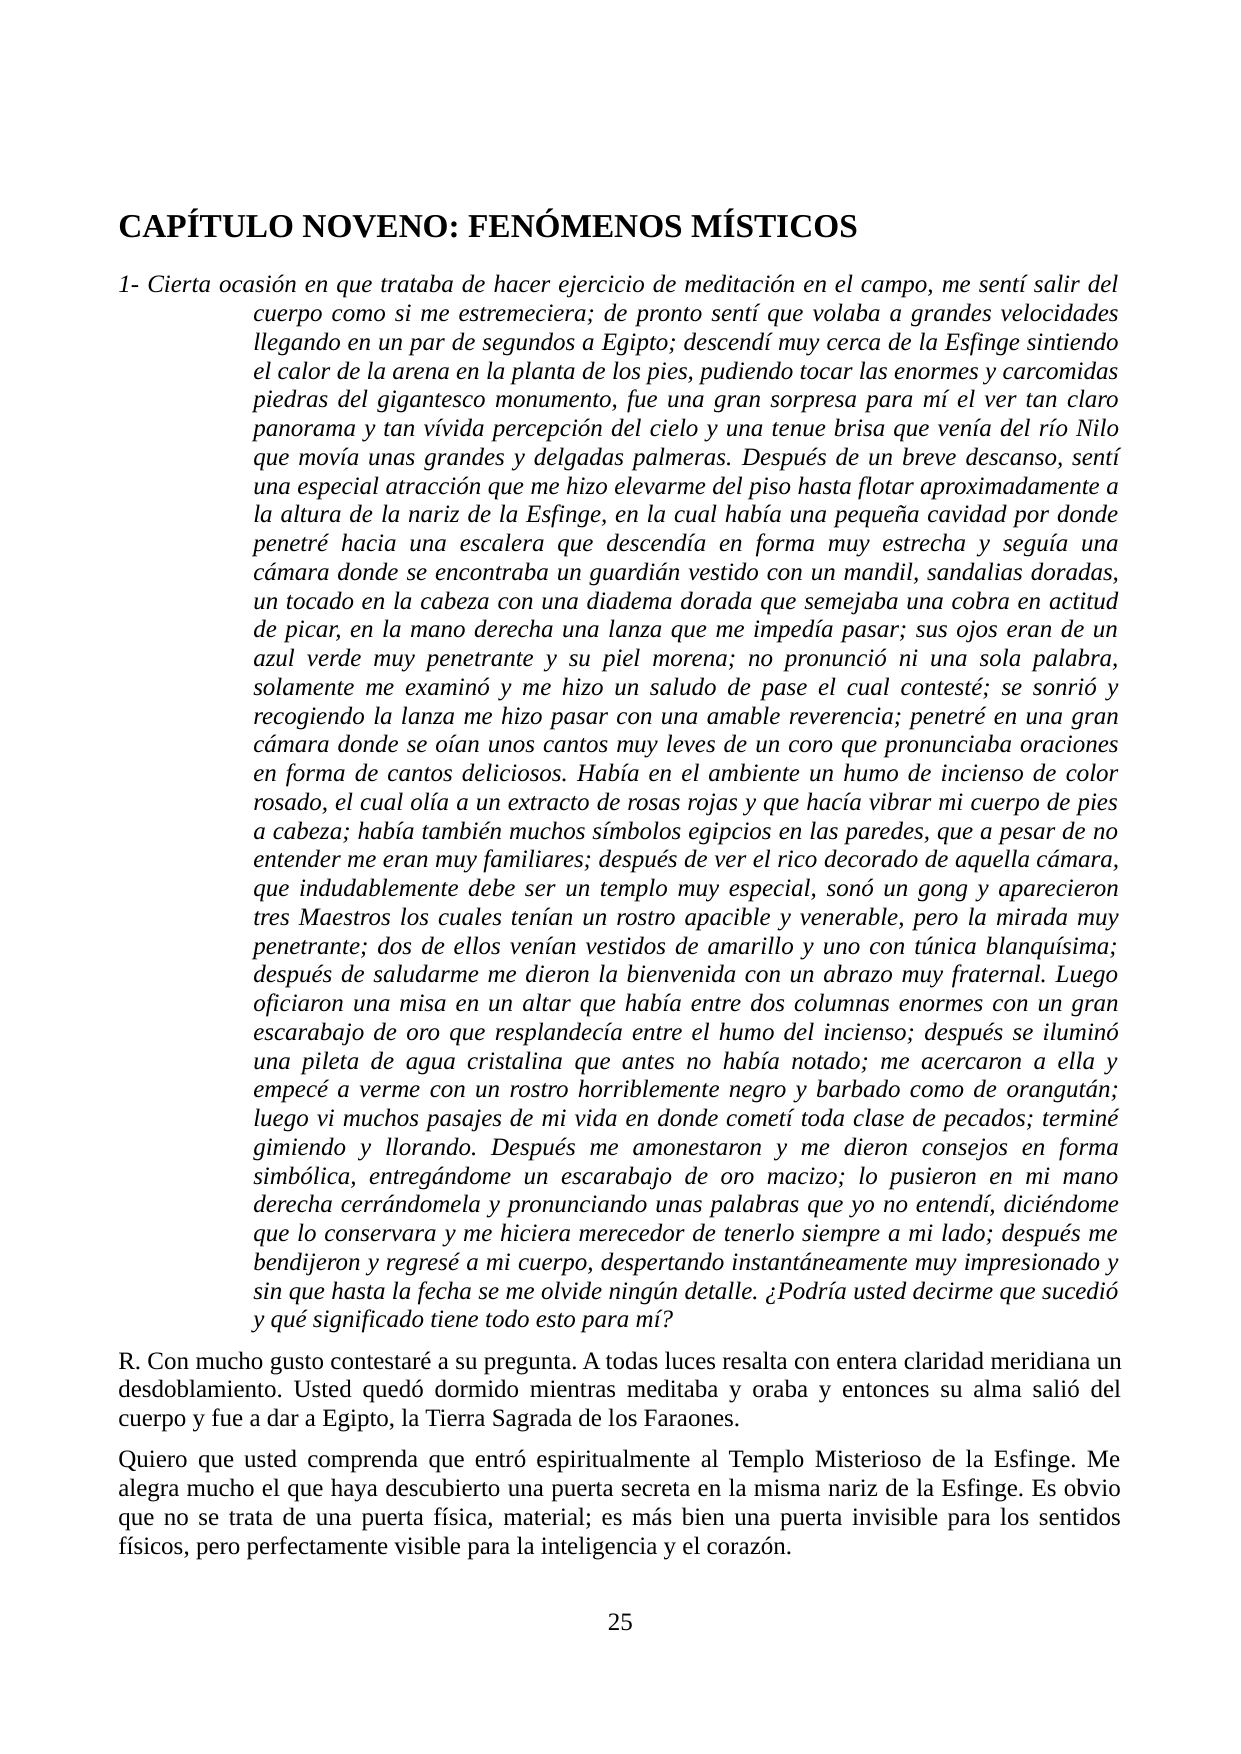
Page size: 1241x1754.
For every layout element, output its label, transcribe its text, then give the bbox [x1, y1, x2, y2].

subtitle CAPÍTULO NOVENO: FENÓMENOS MÍSTICOS [118, 206, 1122, 244]
text Quiero que usted comprenda que entró espiritualmente al Templo Misterioso de la Esfinge. Me alegra mucho el que haya descubierto una puerta secreta en la misma nariz de la Esfinge. Es obvio que no se trata de una puerta física, material; es más bien una puerta invisible para los sentidos físicos, pero perfectamente visible para la inteligencia y el corazón. [118, 1444, 1122, 1559]
text R. Con mucho gusto contestaré a su pregunta. A todas luces resalta con entera claridad meridiana un desdoblamiento. Usted quedó dormido mientras meditaba y oraba y entonces su alma salió del cuerpo y fue a dar a Egipto, la Tierra Sagrada de los Faraones. [118, 1346, 1122, 1432]
subtitle 1- Cierta ocasión en que trataba de hacer ejercicio de meditación en el campo, me sentí salir del cuerpo como si me estremeciera; de pronto sentí que volaba a grandes velocidades llegando en un par de segundos a Egipto; descendí muy cerca de la Esfinge sintiendo el calor de la arena en la planta de los pies, pudiendo tocar las enormes y carcomidas piedras del gigantesco monumento, fue una gran sorpresa para mí el ver tan claro panorama y tan vívida percepción del cielo y una tenue brisa que venía del río Nilo que movía unas grandes y delgadas palmeras. Después de un breve descanso, sentí una especial atracción que me hizo elevarme del piso hasta flotar aproximadamente a la altura de la nariz de la Esfinge, en la cual había una pequeña cavidad por donde penetré hacia una escalera que descendía en forma muy estrecha y seguía una cámara donde se encontraba un guardián vestido con un mandil, sandalias doradas, un tocado en la cabeza con una diadema dorada que semejaba una cobra en actitud de picar, en la mano derecha una lanza que me impedía pasar; sus ojos eran de un azul verde muy penetrante y su piel morena; no pronunció ni una sola palabra, solamente me examinó y me hizo un saludo de pase el cual contesté; se sonrió y recogiendo la lanza me hizo pasar con una amable reverencia; penetré en una gran cámara donde se oían unos cantos muy leves de un coro que pronunciaba oraciones en forma de cantos deliciosos. Había en el ambiente un humo de incienso de color rosado, el cual olía a un extracto de rosas rojas y que hacía vibrar mi cuerpo de pies a cabeza; había también muchos símbolos egipcios en las paredes, que a pesar de no entender me eran muy familiares; después de ver el rico decorado de aquella cámara, que indudablemente debe ser un templo muy especial, sonó un gong y aparecieron tres Maestros los cuales tenían un rostro apacible y venerable, pero la mirada muy penetrante; dos de ellos venían vestidos de amarillo y uno con túnica blanquísima; después de saludarme me dieron la bienvenida con un abrazo muy fraternal. Luego oficiaron una misa en un altar que había entre dos columnas enormes con un gran escarabajo de oro que resplandecía entre el humo del incienso; después se iluminó una pileta de agua cristalina que antes no había notado; me acercaron a ella y empecé a verme con un rostro horriblemente negro y barbado como de orangután; luego vi muchos pasajes de mi vida en donde cometí toda clase de pecados; terminé gimiendo y llorando. Después me amonestaron y me dieron consejos en forma simbólica, entregándome un escarabajo de oro macizo; lo pusieron en mi mano derecha cerrándomela y pronunciando unas palabras que yo no entendí, diciéndome que lo conservara y me hiciera merecedor de tenerlo siempre a mi lado; después me bendijeron y regresé a mi cuerpo, despertando instantáneamente muy impresionado y sin que hasta la fecha se me olvide ningún detalle. ¿Podría usted decirme que sucedió y qué significado tiene todo esto para mí? [118, 269, 1122, 1333]
